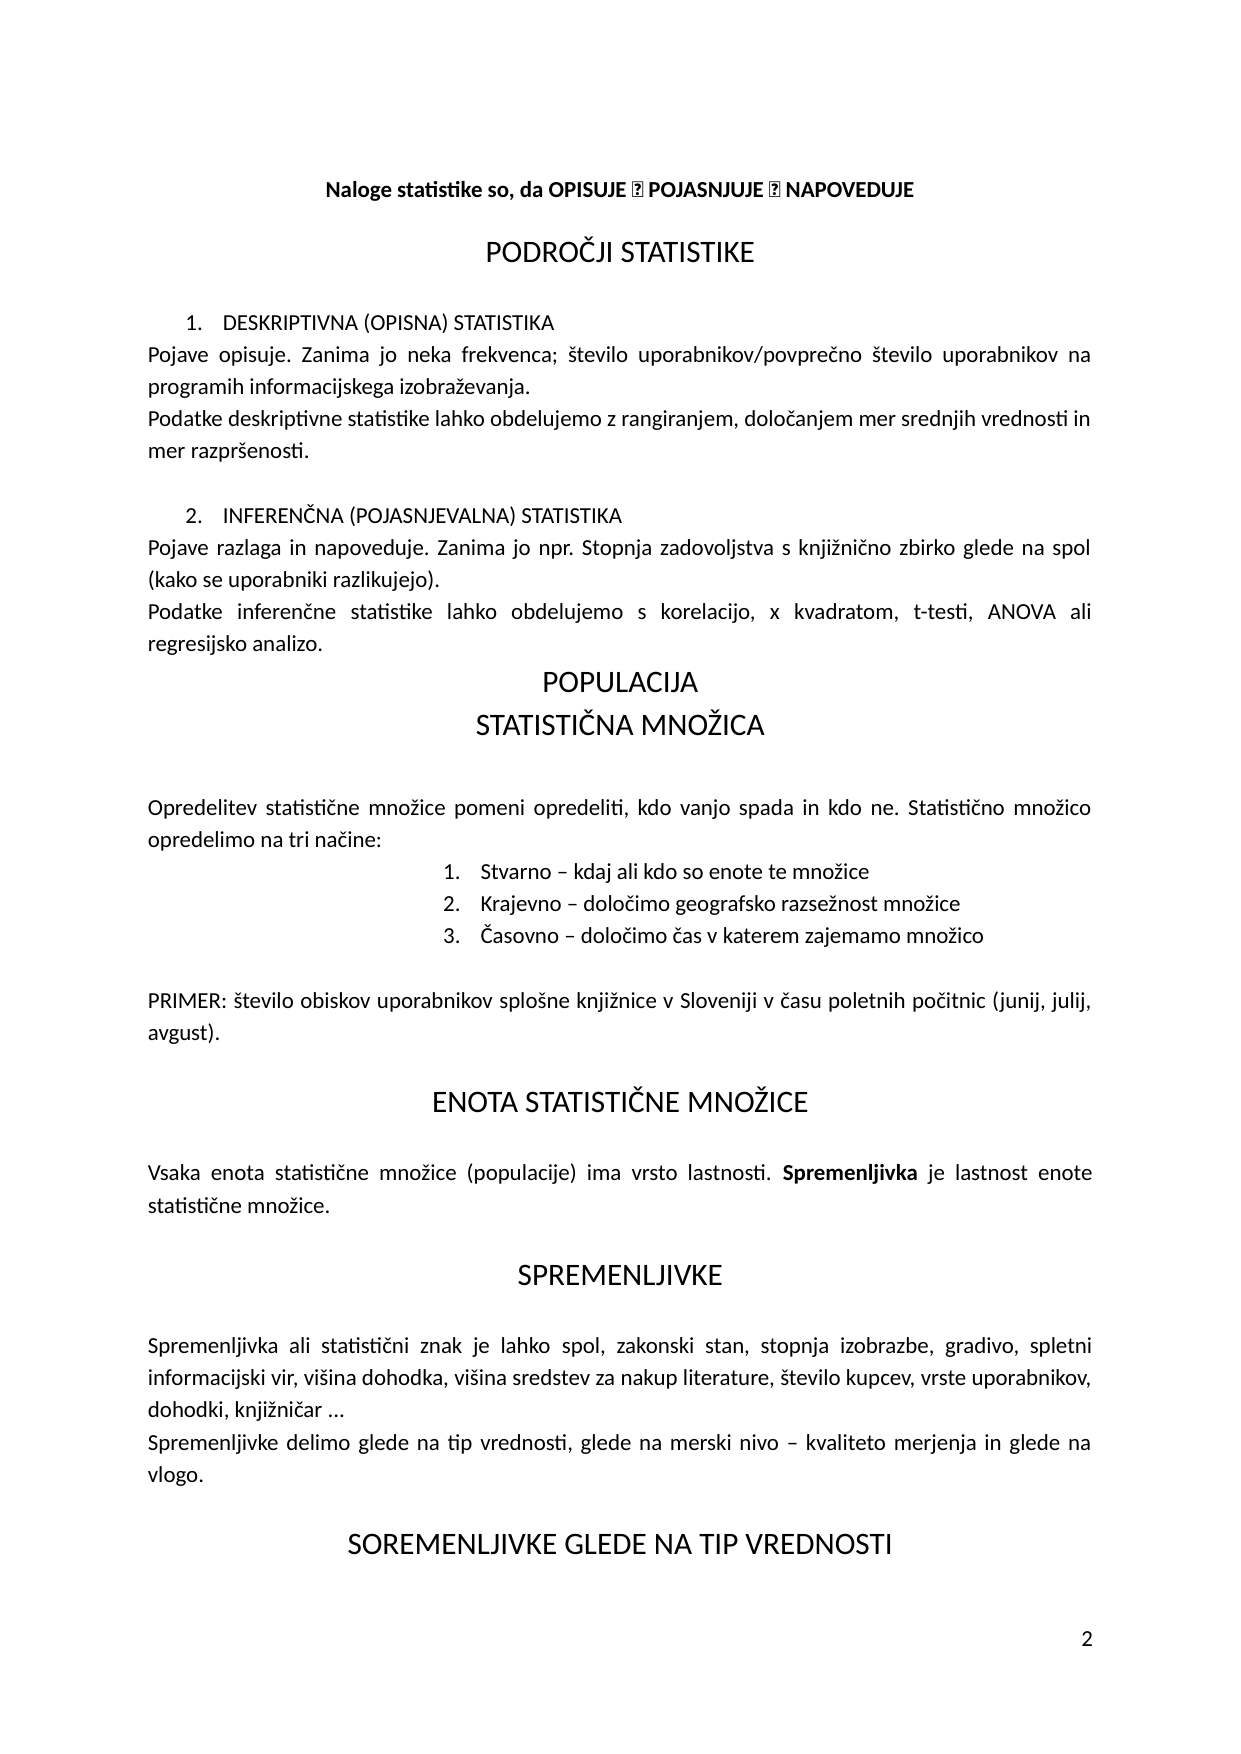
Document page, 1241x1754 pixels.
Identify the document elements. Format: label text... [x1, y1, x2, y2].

list Krajevno – določimo geografsko razsežnost množice [443, 889, 1093, 917]
text Podatke deskriptivne statistike lahko obdelujemo z rangiranjem, določanjem mer srednjih vrednosti in mer razpršenosti. [148, 404, 1093, 464]
text SOREMENLJIVKE GLEDE NA TIP VREDNOSTI [148, 1524, 1093, 1562]
text STATISTIČNA MNOŽICA [148, 705, 1093, 743]
text Pojave opisuje. Zanima jo neka frekvenca; število uporabnikov/povprečno število uporabnikov na programih informacijskega izobraževanja. [148, 340, 1093, 400]
text Podatke inferenčne statistike lahko obdelujemo s korelacijo, x kvadratom, t-testi, ANOVA ali regresijsko analizo. [148, 597, 1093, 657]
text Pojave razlaga in napoveduje. Zanima jo npr. Stopnja zadovoljstva s knjižnično zbirko glede na spol (kako se uporabniki razlikujejo). [148, 533, 1093, 593]
text Spremenljivka ali statistični znak je lahko spol, zakonski stan, stopnja izobrazbe, gradivo, spletni informacijski vir, višina dohodka, višina sredstev za nakup literature, število kupcev, vrste uporabnikov, dohodki, knjižničar ... [148, 1331, 1093, 1423]
text Spremenljivke delimo glede na tip vrednosti, glede na merski nivo – kvaliteto merjenja in glede na vlogo. [148, 1428, 1093, 1488]
text PODROČJI STATISTIKE [148, 232, 1093, 270]
text SPREMENLJIVKE [148, 1255, 1093, 1293]
list Stvarno – kdaj ali kdo so enote te množice [443, 857, 1093, 885]
text PRIMER: število obiskov uporabnikov splošne knjižnice v Sloveniji v času poletnih počitnic (junij, julij, avgust). [148, 986, 1093, 1046]
text POPULACIJA [148, 662, 1093, 700]
list Časovno – določimo čas v katerem zajemamo množico [443, 922, 1093, 950]
text Vsaka enota statistične množice (populacije) ima vrsto lastnosti. Spremenljivka je lastnost enote statistične množice. [148, 1158, 1093, 1219]
text ENOTA STATISTIČNE MNOŽICE [148, 1083, 1093, 1121]
list INFERENČNA (POJASNJEVALNA) STATISTIKA [185, 501, 1093, 529]
text Opredelitev statistične množice pomeni opredeliti, kdo vanjo spada in kdo ne. Statistično množico opredelimo na tri načine: [148, 793, 1093, 853]
list DESKRIPTIVNA (OPISNA) STATISTIKA [185, 308, 1093, 336]
text Naloge statistike so, da OPISUJE  POJASNJUJE  NAPOVEDUJE [148, 176, 1093, 204]
